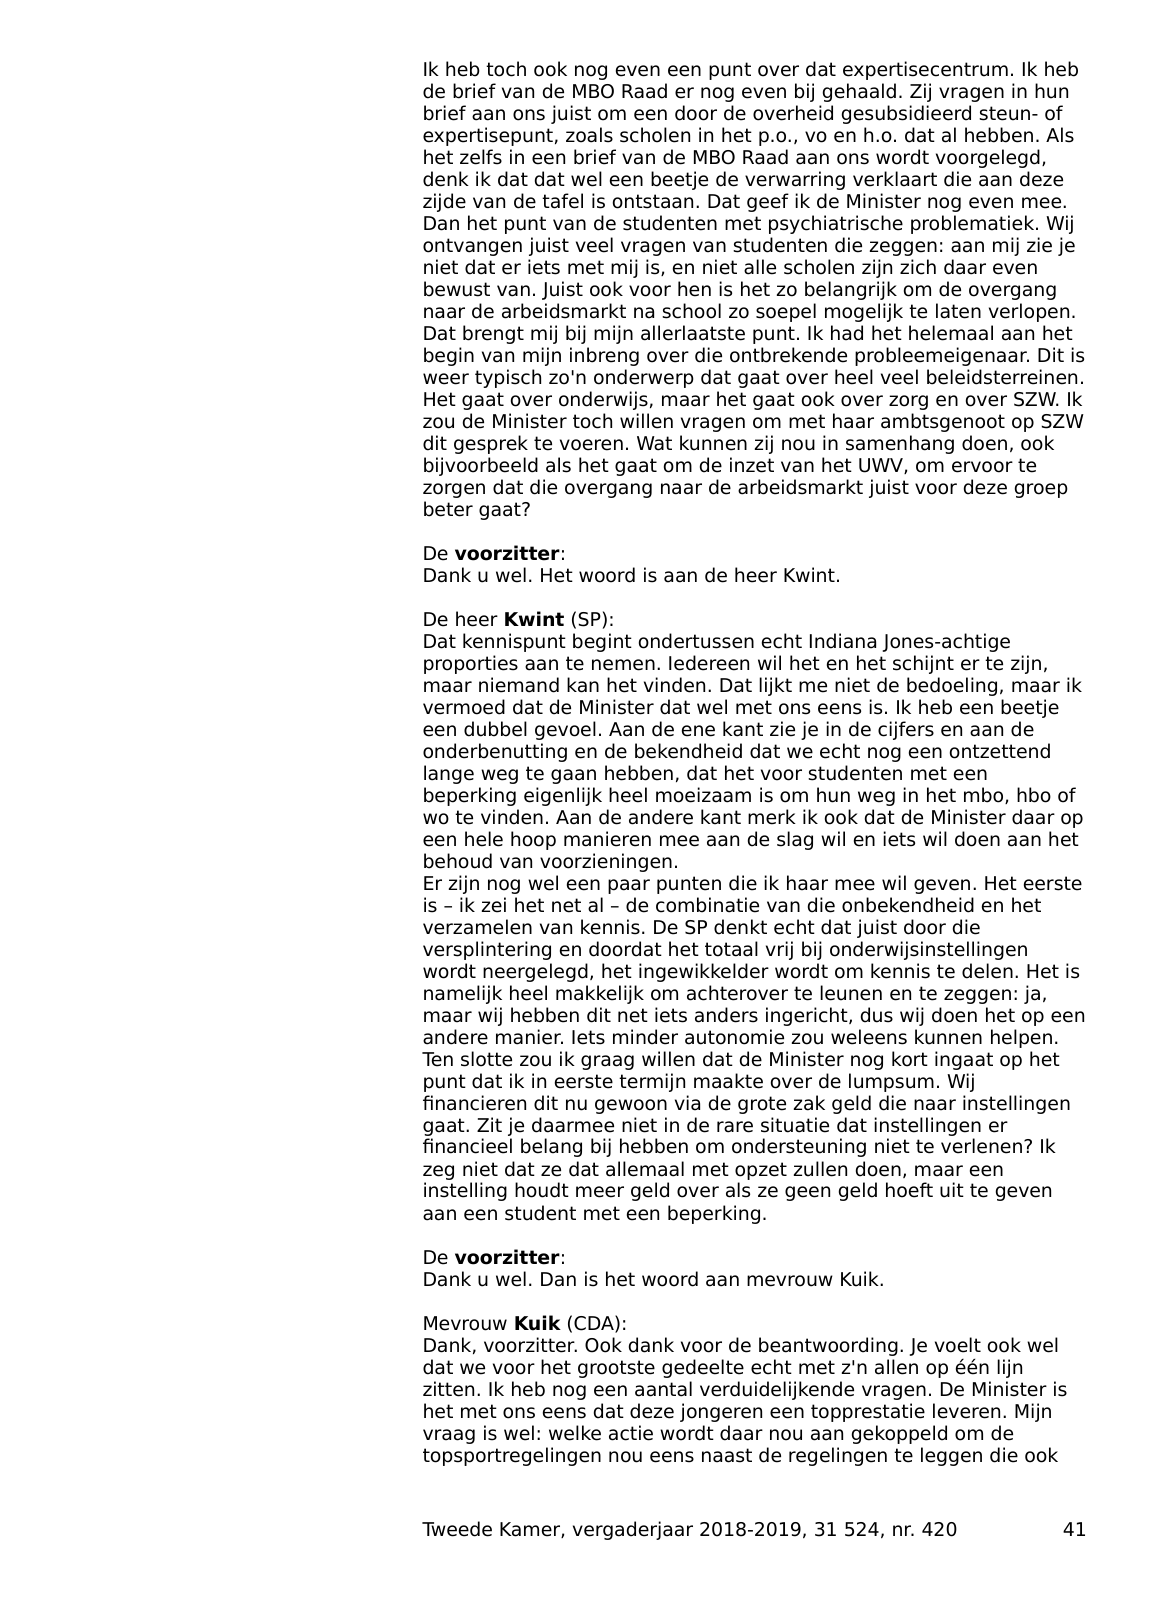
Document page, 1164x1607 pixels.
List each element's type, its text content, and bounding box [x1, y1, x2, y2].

text Ik heb toch ook nog even een punt over dat expertisecentrum. Ik heb de brief van de MBO Raad er nog even bij gehaald. Zij vragen in hun brief aan ons juist om een door de overheid gesubsidieerd steun- of expertisepunt, zoals scholen in het p.o., vo en h.o. dat al hebben. Als het zelfs in een brief van de MBO Raad aan ons wordt voorgelegd, denk ik dat dat wel een beetje de verwarring verklaart die aan deze zijde van de tafel is ontstaan. Dat geef ik de Minister nog even mee. [422, 59, 1087, 213]
text Dat brengt mij bij mijn allerlaatste punt. Ik had het helemaal aan het begin van mijn inbreng over die ontbrekende probleemeigenaar. Dit is weer typisch zo'n onderwerp dat gaat over heel veel beleidsterreinen. Het gaat over onderwijs, maar het gaat ook over zorg en over SZW. Ik zou de Minister toch willen vragen om met haar ambtsgenoot op SZW dit gesprek te voeren. Wat kunnen zij nou in samenhang doen, ook bijvoorbeeld als het gaat om de inzet van het UWV, om ervoor te zorgen dat die overgang naar de arbeidsmarkt juist voor deze groep beter gaat? [422, 323, 1087, 521]
text Mevrouw Kuik (CDA): [422, 1313, 1087, 1335]
text Dan het punt van de studenten met psychiatrische problematiek. Wij ontvangen juist veel vragen van studenten die zeggen: aan mij zie je niet dat er iets met mij is, en niet alle scholen zijn zich daar even bewust van. Juist ook voor hen is het zo belangrijk om de overgang naar de arbeidsmarkt na school zo soepel mogelijk te laten verlopen. [422, 213, 1087, 323]
text De voorzitter: [422, 1247, 1087, 1268]
text Er zijn nog wel een paar punten die ik haar mee wil geven. Het eerste is – ik zei het net al – de combinatie van die onbekendheid en het verzamelen van kennis. De SP denkt echt dat juist door die versplintering en doordat het totaal vrij bij onderwijsinstellingen wordt neergelegd, het ingewikkelder wordt om kennis te delen. Het is namelijk heel makkelijk om achterover te leunen en te zeggen: ja, maar wij hebben dit net iets anders ingericht, dus wij doen het op een andere manier. Iets minder autonomie zou weleens kunnen helpen. [422, 873, 1087, 1048]
text Dat kennispunt begint ondertussen echt Indiana Jones-achtige proporties aan te nemen. Iedereen wil het en het schijnt er te zijn, maar niemand kan het vinden. Dat lijkt me niet de bedoeling, maar ik vermoed dat de Minister dat wel met ons eens is. Ik heb een beetje een dubbel gevoel. Aan de ene kant zie je in de cijfers en aan de onderbenutting en de bekendheid dat we echt nog een ontzettend lange weg te gaan hebben, dat het voor studenten met een beperking eigenlijk heel moeizaam is om hun weg in het mbo, hbo of wo te vinden. Aan de andere kant merk ik ook dat de Minister daar op een hele hoop manieren mee aan de slag wil en iets wil doen aan het behoud van voorzieningen. [422, 631, 1087, 873]
text Dank, voorzitter. Ook dank voor de beantwoording. Je voelt ook wel dat we voor het grootste gedeelte echt met z'n allen op één lijn zitten. Ik heb nog een aantal verduidelijkende vragen. De Minister is het met ons eens dat deze jongeren een topprestatie leveren. Mijn vraag is wel: welke actie wordt daar nou aan gekoppeld om de topsportregelingen nou eens naast de regelingen te leggen die ook [422, 1335, 1087, 1467]
text Ten slotte zou ik graag willen dat de Minister nog kort ingaat op het punt dat ik in eerste termijn maakte over de lumpsum. Wij financieren dit nu gewoon via de grote zak geld die naar instellingen gaat. Zit je daarmee niet in de rare situatie dat instellingen er financieel belang bij hebben om ondersteuning niet te verlenen? Ik zeg niet dat ze dat allemaal met opzet zullen doen, maar een instelling houdt meer geld over als ze geen geld hoeft uit te geven aan een student met een beperking. [422, 1048, 1087, 1224]
text Dank u wel. Dan is het woord aan mevrouw Kuik. [422, 1268, 1087, 1291]
text Dank u wel. Het woord is aan de heer Kwint. [422, 565, 1087, 587]
text De heer Kwint (SP): [422, 609, 1087, 631]
text De voorzitter: [422, 543, 1087, 565]
